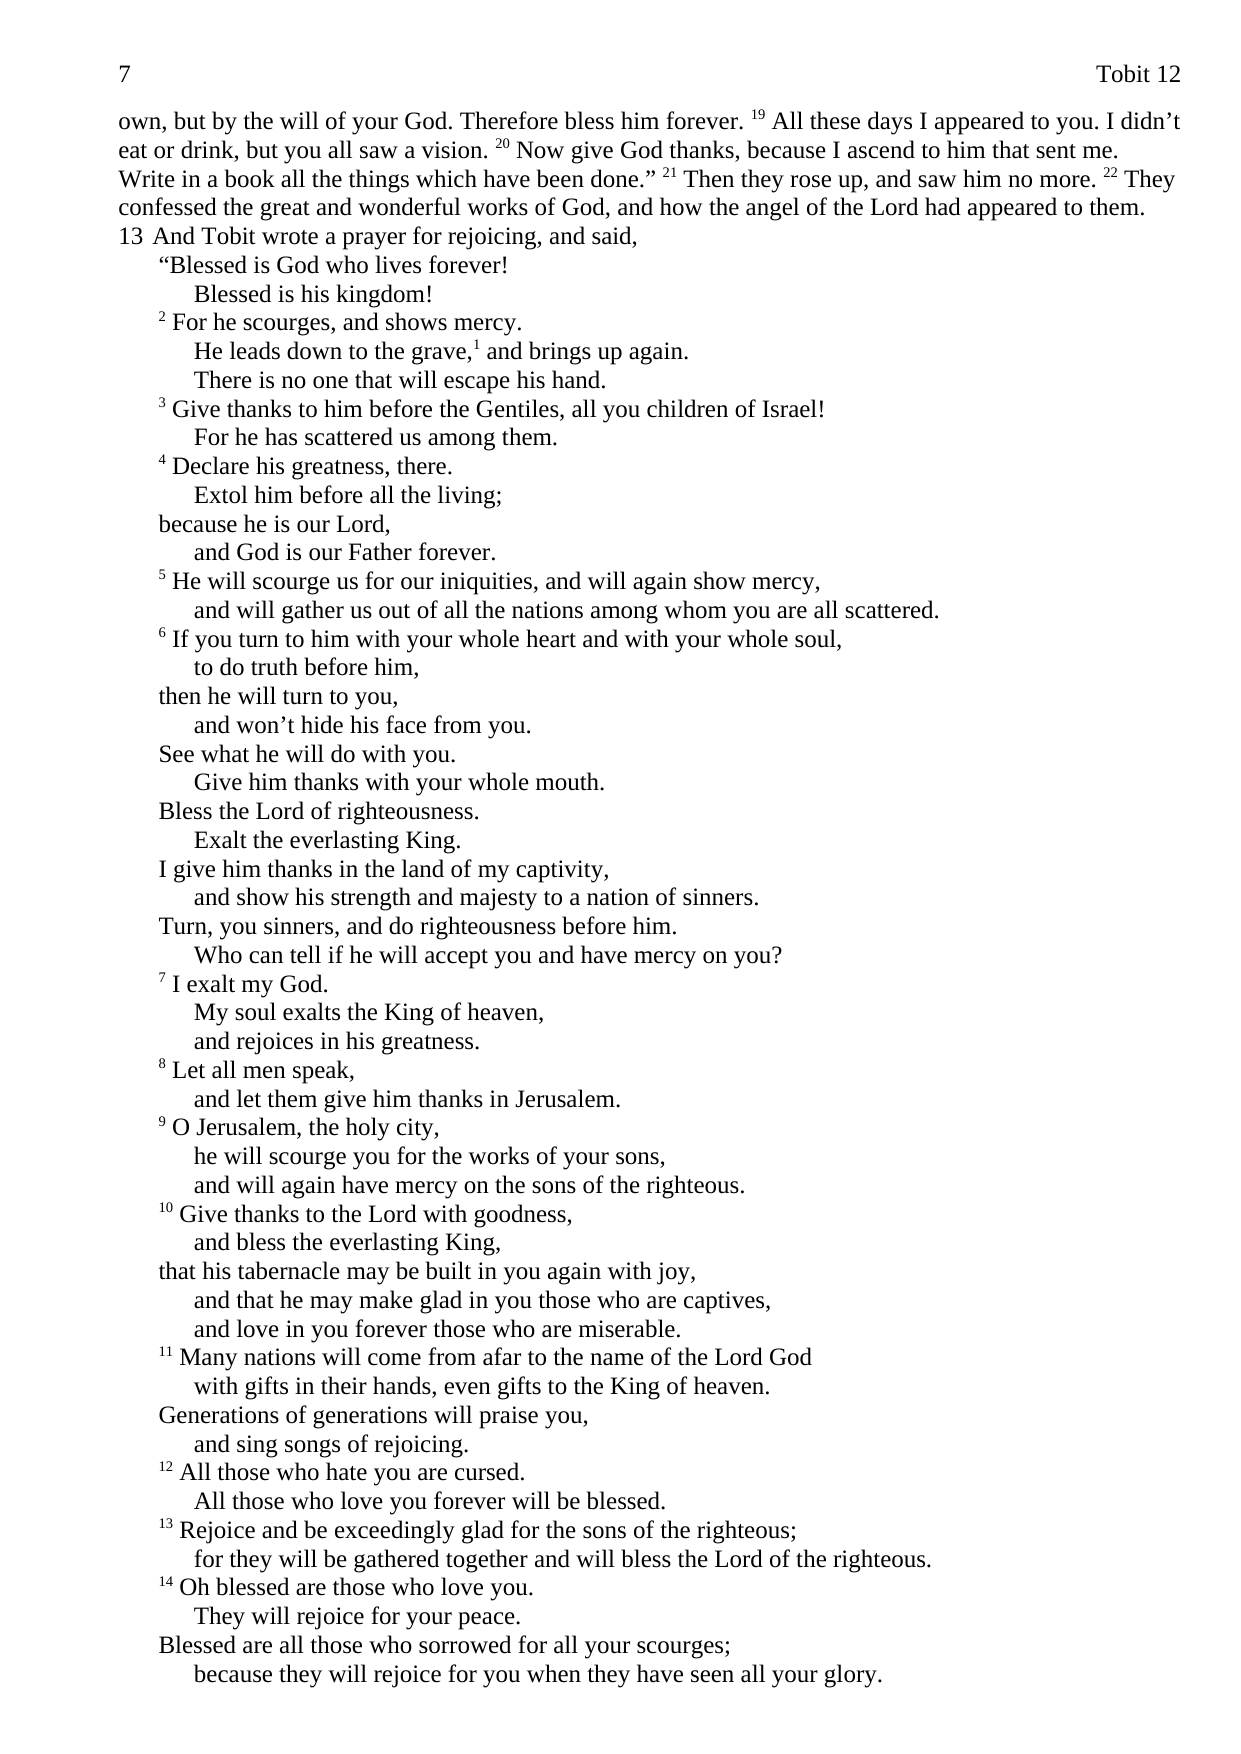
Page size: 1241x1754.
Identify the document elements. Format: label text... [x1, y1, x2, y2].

text He leads down to the grave,1 and brings up again. [194, 336, 1181, 365]
text Generations of generations will praise you, [158, 1400, 1181, 1429]
text 9 O Jerusalem, the holy city, [158, 1112, 1181, 1141]
text and won’t hide his face from you. [194, 710, 1181, 739]
text 3 Give thanks to him before the Gentiles, all you children of Israel! [158, 394, 1181, 422]
text that his tabernacle may be built in you again with joy, [158, 1256, 1181, 1285]
text 11 Many nations will come from afar to the name of the Lord God [158, 1342, 1181, 1371]
text and that he may make glad in you those who are captives, [194, 1285, 1181, 1314]
text All those who love you forever will be blessed. [194, 1486, 1181, 1515]
text My soul exalts the King of heaven, [194, 997, 1181, 1026]
text Blessed are all those who sorrowed for all your scourges; [158, 1630, 1181, 1659]
text 13 Rejoice and be exceedingly glad for the sons of the righteous; [158, 1515, 1181, 1544]
text Turn, you sinners, and do righteousness before him. [158, 911, 1181, 940]
text he will scourge you for the works of your sons, [194, 1141, 1181, 1170]
text 4 Declare his greatness, there. [158, 451, 1181, 480]
text 10 Give thanks to the Lord with goodness, [158, 1199, 1181, 1227]
text 12 All those who hate you are cursed. [158, 1457, 1181, 1486]
text and will gather us out of all the nations among whom you are all scattered. [194, 595, 1181, 624]
text and show his strength and majesty to a nation of sinners. [194, 882, 1181, 911]
text to do truth before him, [194, 652, 1181, 681]
text own, but by the will of your God. Therefore bless him forever. 19 All these days I appeared to you. I didn’t eat or drink, but you all saw a vision. 20 Now give God thanks, because I ascend to him that sent me. Write in a book all the things which have been done.” 21 Then they rose up, and saw him no more. 22 They confessed the great and wonderful works of God, and how the angel of the Lord had appeared to them. [118, 106, 1181, 221]
text 8 Let all men speak, [158, 1055, 1181, 1084]
text because they will rejoice for you when they have seen all your glory. [194, 1659, 1181, 1687]
text Give him thanks with your whole mouth. [194, 767, 1181, 796]
text 13And Tobit wrote a prayer for rejoicing, and said, [118, 221, 1181, 250]
text and sing songs of rejoicing. [194, 1429, 1181, 1457]
text and God is our Father forever. [194, 537, 1181, 566]
text for they will be gathered together and will bless the Lord of the righteous. [194, 1544, 1181, 1572]
text and bless the everlasting King, [194, 1227, 1181, 1256]
text Extol him before all the living; [194, 480, 1181, 509]
text 14 Oh blessed are those who love you. [158, 1572, 1181, 1601]
text then he will turn to you, [158, 681, 1181, 710]
text Bless the Lord of righteousness. [158, 796, 1181, 825]
text and rejoices in his greatness. [194, 1026, 1181, 1055]
text “Blessed is God who lives forever! [158, 250, 1181, 279]
text 6 If you turn to him with your whole heart and with your whole soul, [158, 624, 1181, 652]
text Blessed is his kingdom! [194, 279, 1181, 307]
text 5 He will scourge us for our iniquities, and will again show mercy, [158, 566, 1181, 595]
text with gifts in their hands, even gifts to the King of heaven. [194, 1371, 1181, 1400]
text They will rejoice for your peace. [194, 1601, 1181, 1630]
text and let them give him thanks in Jerusalem. [194, 1084, 1181, 1112]
text For he has scattered us among them. [194, 422, 1181, 451]
text and love in you forever those who are miserable. [194, 1314, 1181, 1342]
text and will again have mercy on the sons of the righteous. [194, 1170, 1181, 1199]
text Exalt the everlasting King. [194, 825, 1181, 854]
text There is no one that will escape his hand. [194, 365, 1181, 394]
text because he is our Lord, [158, 509, 1181, 537]
text I give him thanks in the land of my captivity, [158, 854, 1181, 882]
text See what he will do with you. [158, 739, 1181, 767]
text 2 For he scourges, and shows mercy. [158, 307, 1181, 336]
text Who can tell if he will accept you and have mercy on you? [194, 940, 1181, 969]
text 7 I exalt my God. [158, 969, 1181, 997]
